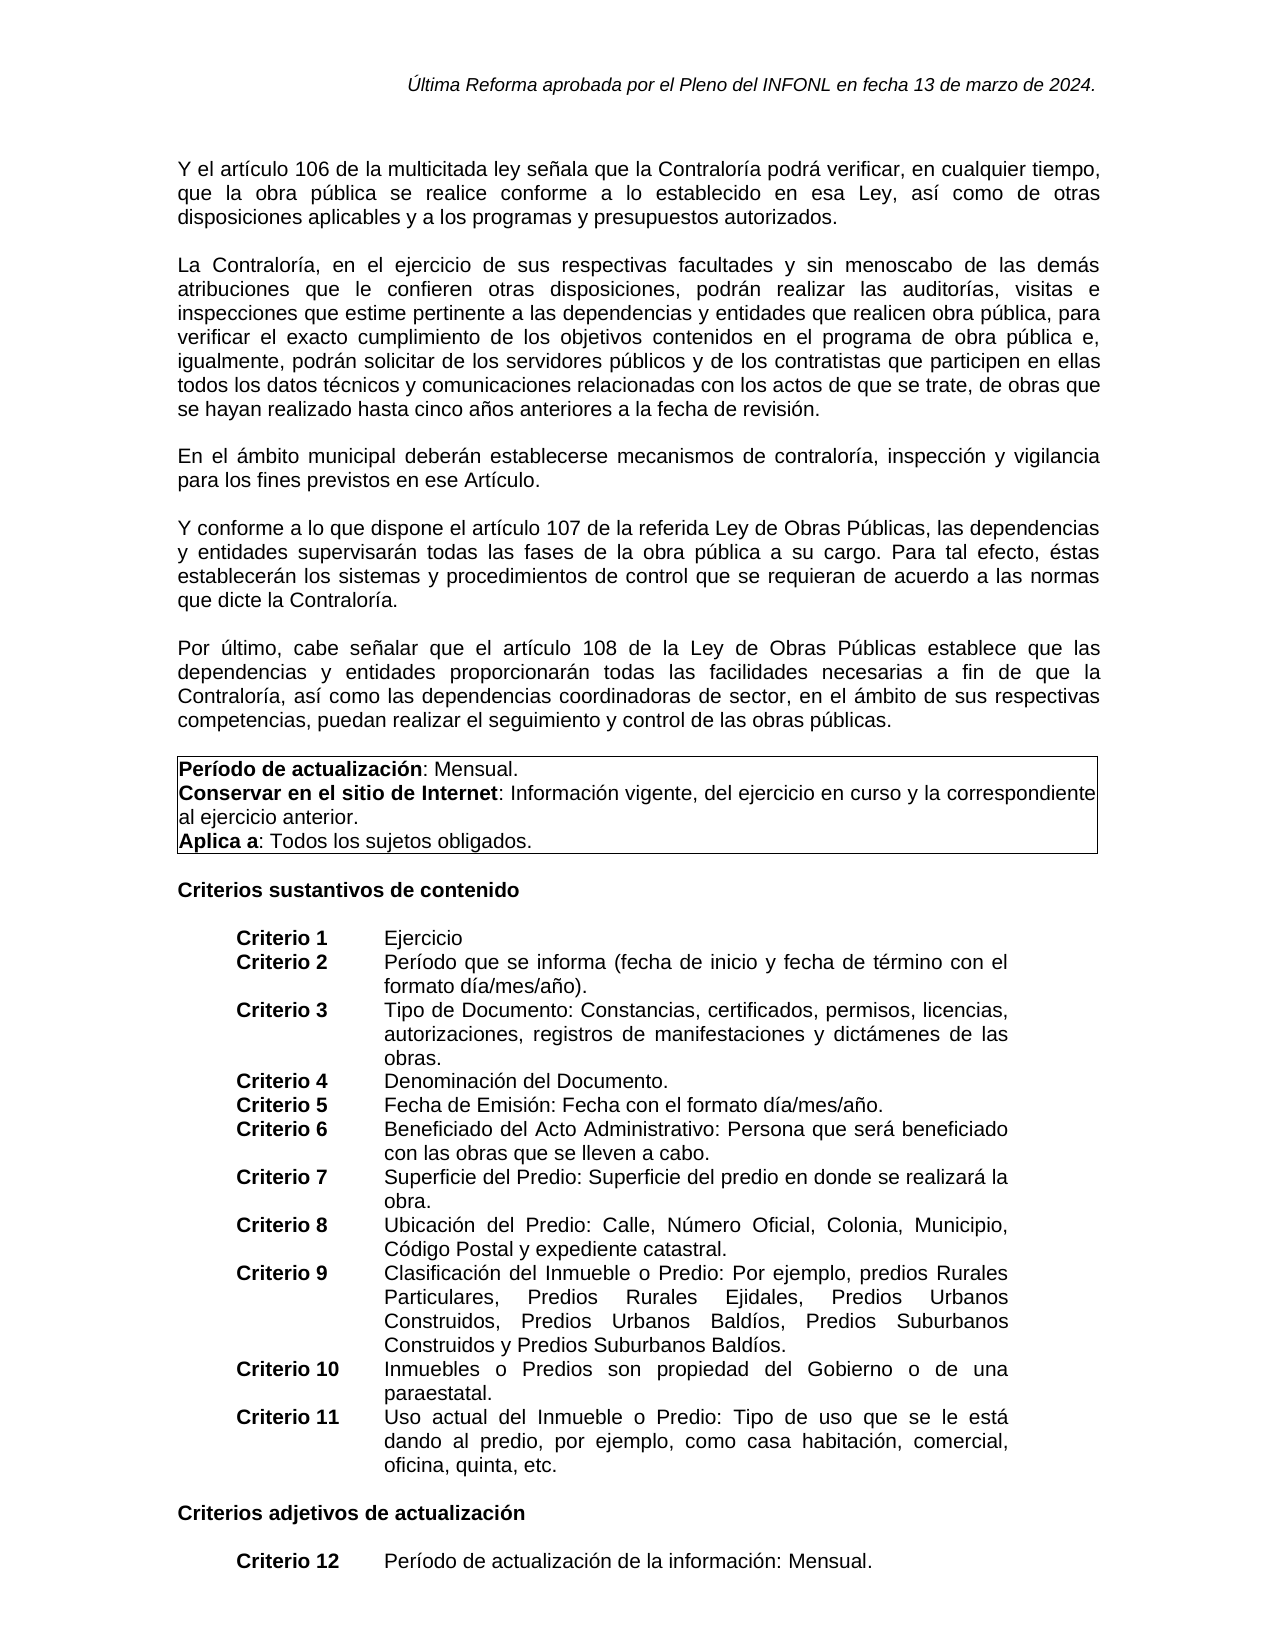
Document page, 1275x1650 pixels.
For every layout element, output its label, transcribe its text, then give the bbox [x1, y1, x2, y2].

text Criterio 3 Tipo de Documento: Constancias, certificados, permisos, licencias, autorizaciones, registros de manifestaciones y dictámenes de las obras. [236, 997, 1009, 1069]
text Criterios sustantivos de contenido [177, 878, 1102, 902]
text Criterio 1 Ejercicio [236, 926, 1009, 949]
text En el ámbito municipal deberán establecerse mecanismos de contraloría, inspección y vigilancia para los fines previstos en ese Artículo. [177, 444, 1102, 492]
text Criterio 5 Fecha de Emisión: Fecha con el formato día/mes/año. [236, 1093, 1009, 1117]
text Criterio 9 Clasificación del Inmueble o Predio: Por ejemplo, predios Rurales Particulares, Predios Rurales Ejidales, Predios Urbanos Construidos, Predios Urbanos Baldíos, Predios Suburbanos Construidos y Predios Suburbanos Baldíos. [236, 1261, 1009, 1357]
text Criterio 7 Superficie del Predio: Superficie del predio en donde se realizará la obra. [236, 1165, 1009, 1213]
text Criterio 2 Período que se informa (fecha de inicio y fecha de término con el formato día/mes/año). [236, 949, 1009, 997]
text Por último, cabe señalar que el artículo 108 de la Ley de Obras Públicas establece que las dependencias y entidades proporcionarán todas las facilidades necesarias a fin de que la Contraloría, así como las dependencias coordinadoras de sector, en el ámbito de sus respectivas competencias, puedan realizar el seguimiento y control de las obras públicas. [177, 636, 1102, 732]
text Período de actualización: Mensual. [178, 757, 1097, 780]
text Y conforme a lo que dispone el artículo 107 de la referida Ley de Obras Públicas, las dependencias y entidades supervisarán todas las fases de la obra pública a su cargo. Para tal efecto, éstas establecerán los sistemas y procedimientos de control que se requieran de acuerdo a las normas que dicte la Contraloría. [177, 516, 1102, 612]
text Criterio 11 Uso actual del Inmueble o Predio: Tipo de uso que se le está dando al predio, por ejemplo, como casa habitación, comercial, oficina, quinta, etc. [236, 1405, 1009, 1477]
text Criterios adjetivos de actualización [177, 1501, 1102, 1524]
text Aplica a: Todos los sujetos obligados. [178, 828, 1097, 853]
text Criterio 4 Denominación del Documento. [236, 1069, 1009, 1093]
text Criterio 10 Inmuebles o Predios son propiedad del Gobierno o de una paraestatal. [236, 1357, 1009, 1405]
text La Contraloría, en el ejercicio de sus respectivas facultades y sin menoscabo de las demás atribuciones que le confieren otras disposiciones, podrán realizar las auditorías, visitas e inspecciones que estime pertinente a las dependencias y entidades que realicen obra pública, para verificar el exacto cumplimiento de los objetivos contenidos en el programa de obra pública e, igualmente, podrán solicitar de los servidores públicos y de los contratistas que participen en ellas todos los datos técnicos y comunicaciones relacionadas con los actos de que se trate, de obras que se hayan realizado hasta cinco años anteriores a la fecha de revisión. [177, 253, 1102, 420]
text Criterio 8 Ubicación del Predio: Calle, Número Oficial, Colonia, Municipio, Código Postal y expediente catastral. [236, 1213, 1009, 1261]
text Criterio 6 Beneficiado del Acto Administrativo: Persona que será beneficiado con las obras que se lleven a cabo. [236, 1117, 1009, 1165]
text Criterio 12 Período de actualización de la información: Mensual. [236, 1548, 1009, 1572]
text Y el artículo 106 de la multicitada ley señala que la Contraloría podrá verificar, en cualquier tiempo, que la obra pública se realice conforme a lo establecido en esa Ley, así como de otras disposiciones aplicables y a los programas y presupuestos autorizados. [177, 157, 1102, 229]
text Conservar en el sitio de Internet: Información vigente, del ejercicio en curso y la correspondiente al ejercicio anterior. [178, 780, 1097, 828]
